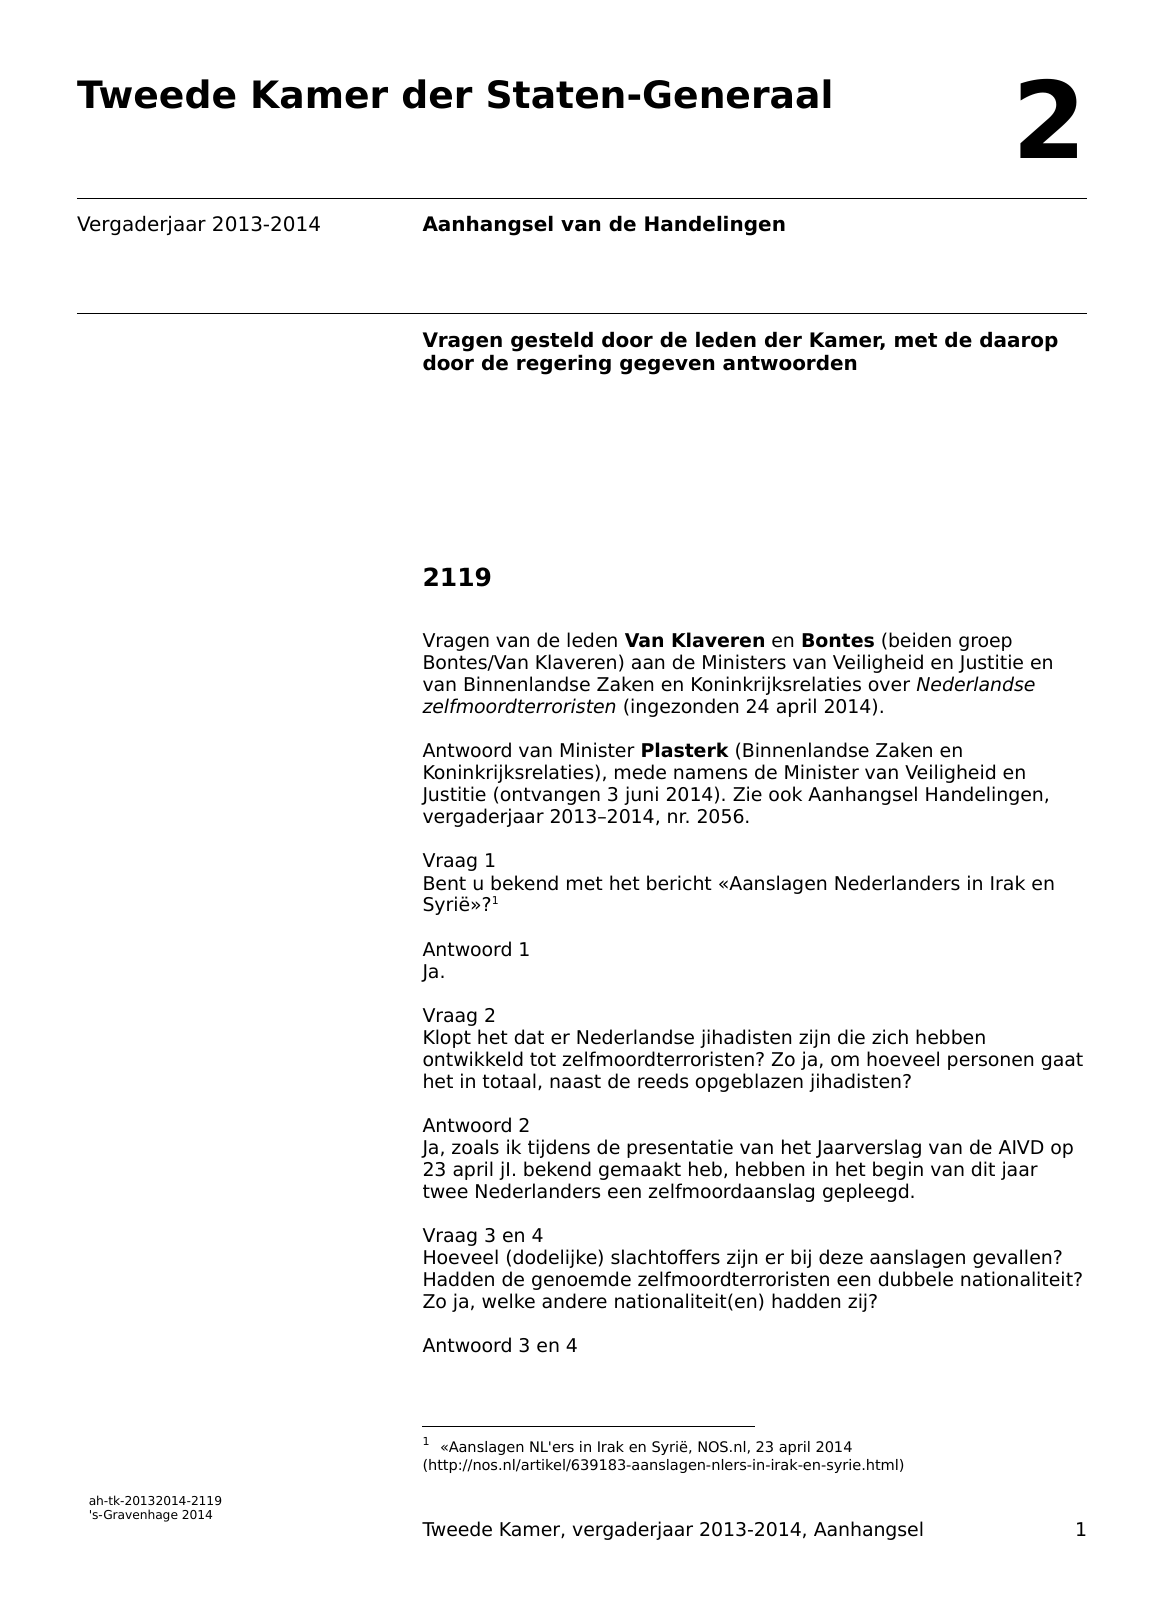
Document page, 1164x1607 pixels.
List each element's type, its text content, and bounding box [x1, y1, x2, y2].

text Hoeveel (dodelijke) slachtoffers zijn er bij deze aanslagen gevallen? [422, 1247, 1087, 1269]
text (http://nos.nl/artikel/639183-aanslagen-nlers-in-irak-en-syrie.html) [422, 1457, 1087, 1474]
table_cell Vragen gesteld door de leden der Kamer, met de daarop door de regering gegeven antwoorden [422, 314, 1087, 375]
text 2119 [422, 563, 1087, 592]
text 's-Gravenhage 2014 [88, 1508, 323, 1522]
text ah-tk-20132014-2119 [88, 1494, 323, 1508]
text Antwoord 3 en 4 [422, 1335, 1087, 1357]
text Klopt het dat er Nederlandse jihadisten zijn die zich hebben ontwikkeld tot zelfmoordterroristen? Zo ja, om hoeveel personen gaat het in totaal, naast de reeds opgeblazen jihadisten? [422, 1027, 1087, 1093]
text Vraag 3 en 4 [422, 1225, 1087, 1247]
text Vraag 2 [422, 1005, 1087, 1027]
table_cell Aanhangsel van de Handelingen [422, 199, 1087, 313]
text Ja. [422, 961, 1087, 982]
table_header Tweede Kamer der Staten-Generaal [77, 59, 886, 198]
text Ja, zoals ik tijdens de presentatie van het Jaarverslag van de AIVD op 23 april jI. bekend gemaakt heb, hebben in het begin van dit jaar twee Nederlanders een zelfmoordaanslag gepleegd. [422, 1137, 1087, 1203]
table_cell [77, 314, 422, 375]
text «Aanslagen NL'ers in Irak en Syrië, NOS.nl, 23 april 2014 [422, 1435, 1087, 1457]
text Antwoord 2 [422, 1115, 1087, 1137]
text Hadden de genoemde zelfmoordterroristen een dubbele nationaliteit? Zo ja, welke andere nationaliteit(en) hadden zij? [422, 1269, 1087, 1313]
text Bent u bekend met het bericht «Aanslagen Nederlanders in Irak en Syrië»? [422, 872, 1087, 916]
text Antwoord van Minister Plasterk (Binnenlandse Zaken en Koninkrijksrelaties), mede namens de Minister van Veiligheid en Justitie (ontvangen 3 juni 2014). Zie ook Aanhangsel Handelingen, vergaderjaar 2013–2014, nr. 2056. [422, 740, 1087, 828]
text Vragen van de leden Van Klaveren en Bontes (beiden groep Bontes/Van Klaveren) aan de Ministers van Veiligheid en Justitie en van Binnenlandse Zaken en Koninkrijksrelaties over Nederlandse zelfmoordterroristen (ingezonden 24 april 2014). [422, 630, 1087, 718]
table_header 2 [886, 59, 1087, 198]
table_cell Vergaderjaar 2013-2014 [77, 199, 422, 313]
text Antwoord 1 [422, 938, 1087, 961]
text Vraag 1 [422, 850, 1087, 872]
